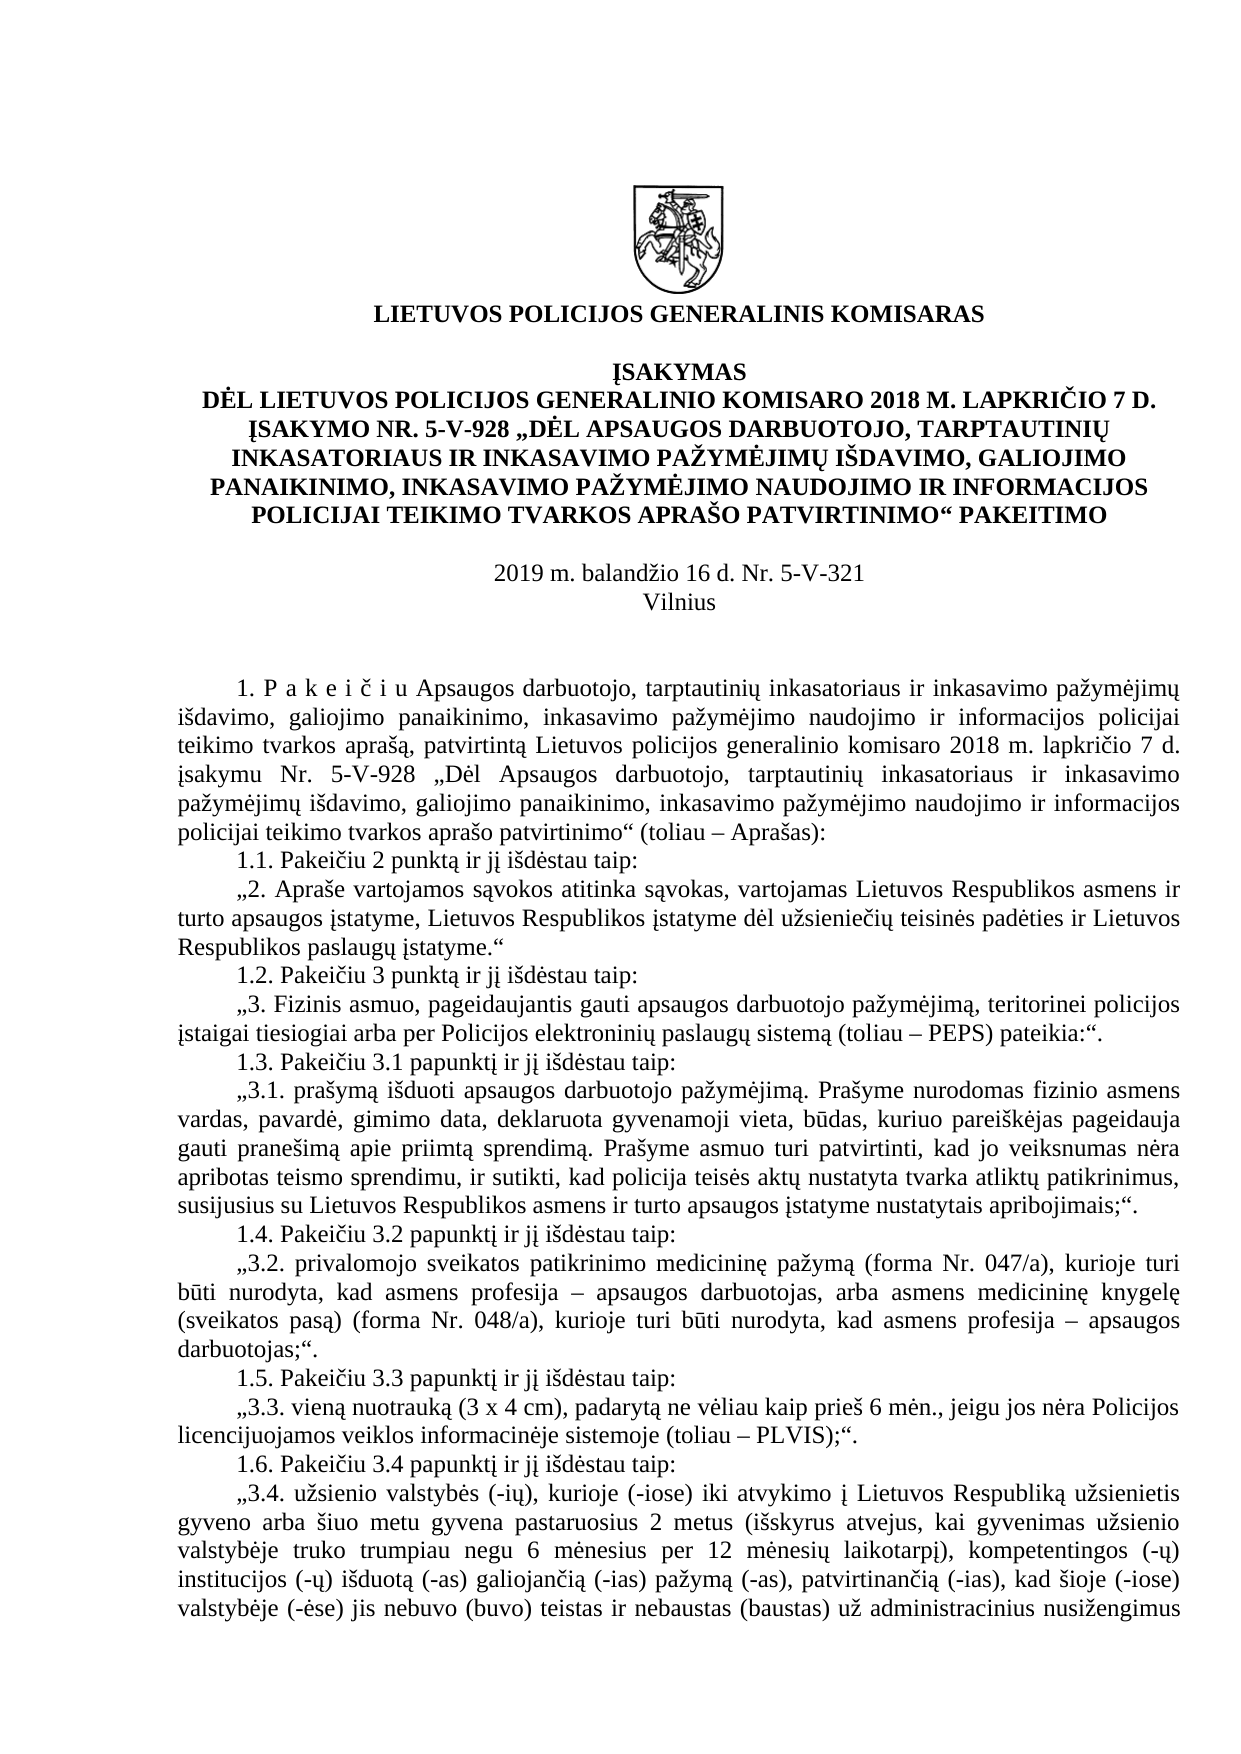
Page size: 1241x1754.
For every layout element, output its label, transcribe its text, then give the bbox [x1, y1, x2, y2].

text 1. P a k e i č i u Apsaugos darbuotojo, tarptautinių inkasatoriaus ir inkasavimo pažymėjimų išdavimo, galiojimo panaikinimo, inkasavimo pažymėjimo naudojimo ir informacijos policijai teikimo tvarkos aprašą, patvirtintą Lietuvos policijos generalinio komisaro 2018 m. lapkričio 7 d. įsakymu Nr. 5-V-928 „Dėl Apsaugos darbuotojo, tarptautinių inkasatoriaus ir inkasavimo pažymėjimų išdavimo, galiojimo panaikinimo, inkasavimo pažymėjimo naudojimo ir informacijos policijai teikimo tvarkos aprašo patvirtinimo“ (toliau – Aprašas): [177, 673, 1181, 845]
text „3.3. vieną nuotrauką (3 x 4 cm), padarytą ne vėliau kaip prieš 6 mėn., jeigu jos nėra Policijos licencijuojamos veiklos informacinėje sistemoje (toliau – PLVIS);“. [177, 1392, 1181, 1449]
text 1.3. Pakeičiu 3.1 papunktį ir jį išdėstau taip: [177, 1047, 1181, 1075]
text 1.5. Pakeičiu 3.3 papunktį ir jį išdėstau taip: [177, 1363, 1181, 1392]
text 1.2. Pakeičiu 3 punktą ir jį išdėstau taip: [177, 960, 1181, 989]
text DĖL LIETUVOS POLICIJOS GENERALINIO KOMISARO 2018 M. LAPKRIČIO 7 D. ĮSAKYMO NR. 5-V-928 „DĖL APSAUGOS DARBUOTOJO, TARPTAUTINIŲ INKASATORIAUS IR INKASAVIMO PAŽYMĖJIMŲ IŠDAVIMO, GALIOJIMO PANAIKINIMO, INKASAVIMO PAŽYMĖJIMO NAUDOJIMO IR INFORMACIJOS POLICIJAI TEIKIMO TVARKOS APRAŠO PATVIRTINIMO“ PAKEITIMO [177, 385, 1181, 529]
text „3.2. privalomojo sveikatos patikrinimo medicininę pažymą (forma Nr. 047/a), kurioje turi būti nurodyta, kad asmens profesija – apsaugos darbuotojas, arba asmens medicininę knygelę (sveikatos pasą) (forma Nr. 048/a), kurioje turi būti nurodyta, kad asmens profesija – apsaugos darbuotojas;“. [177, 1248, 1181, 1363]
text LIETUVOS POLICIJOS GENERALINIS KOMISARAS [177, 299, 1181, 328]
text 2019 m. balandžio 16 d. Nr. 5-V-321 [177, 558, 1181, 587]
text Vilnius [177, 587, 1181, 615]
text „2. Apraše vartojamos sąvokos atitinka sąvokas, vartojamas Lietuvos Respublikos asmens ir turto apsaugos įstatyme, Lietuvos Respublikos įstatyme dėl užsieniečių teisinės padėties ir Lietuvos Respublikos paslaugų įstatyme.“ [177, 874, 1181, 960]
text 1.1. Pakeičiu 2 punktą ir jį išdėstau taip: [177, 845, 1181, 874]
text ĮSAKYMAS [177, 357, 1181, 385]
text 1.6. Pakeičiu 3.4 papunktį ir jį išdėstau taip: [177, 1449, 1181, 1478]
text „3.1. prašymą išduoti apsaugos darbuotojo pažymėjimą. Prašyme nurodomas fizinio asmens vardas, pavardė, gimimo data, deklaruota gyvenamoji vieta, būdas, kuriuo pareiškėjas pageidauja gauti pranešimą apie priimtą sprendimą. Prašyme asmuo turi patvirtinti, kad jo veiksnumas nėra apribotas teismo sprendimu, ir sutikti, kad policija teisės aktų nustatyta tvarka atliktų patikrinimus, susijusius su Lietuvos Respublikos asmens ir turto apsaugos įstatyme nustatytais apribojimais;“. [177, 1075, 1181, 1219]
text „3.4. užsienio valstybės (-ių), kurioje (-iose) iki atvykimo į Lietuvos Respubliką užsienietis gyveno arba šiuo metu gyvena pastaruosius 2 metus (išskyrus atvejus, kai gyvenimas užsienio valstybėje truko trumpiau negu 6 mėnesius per 12 mėnesių laikotarpį), kompetentingos (-ų) institucijos (-ų) išduotą (-as) galiojančią (-ias) pažymą (-as), patvirtinančią (-ias), kad šioje (-iose) valstybėje (-ėse) jis nebuvo (buvo) teistas ir nebaustas (baustas) už administracinius nusižengimus [177, 1478, 1181, 1622]
text 1.4. Pakeičiu 3.2 papunktį ir jį išdėstau taip: [177, 1219, 1181, 1248]
text „3. Fizinis asmuo, pageidaujantis gauti apsaugos darbuotojo pažymėjimą, teritorinei policijos įstaigai tiesiogiai arba per Policijos elektroninių paslaugų sistemą (toliau – PEPS) pateikia:“. [177, 989, 1181, 1047]
